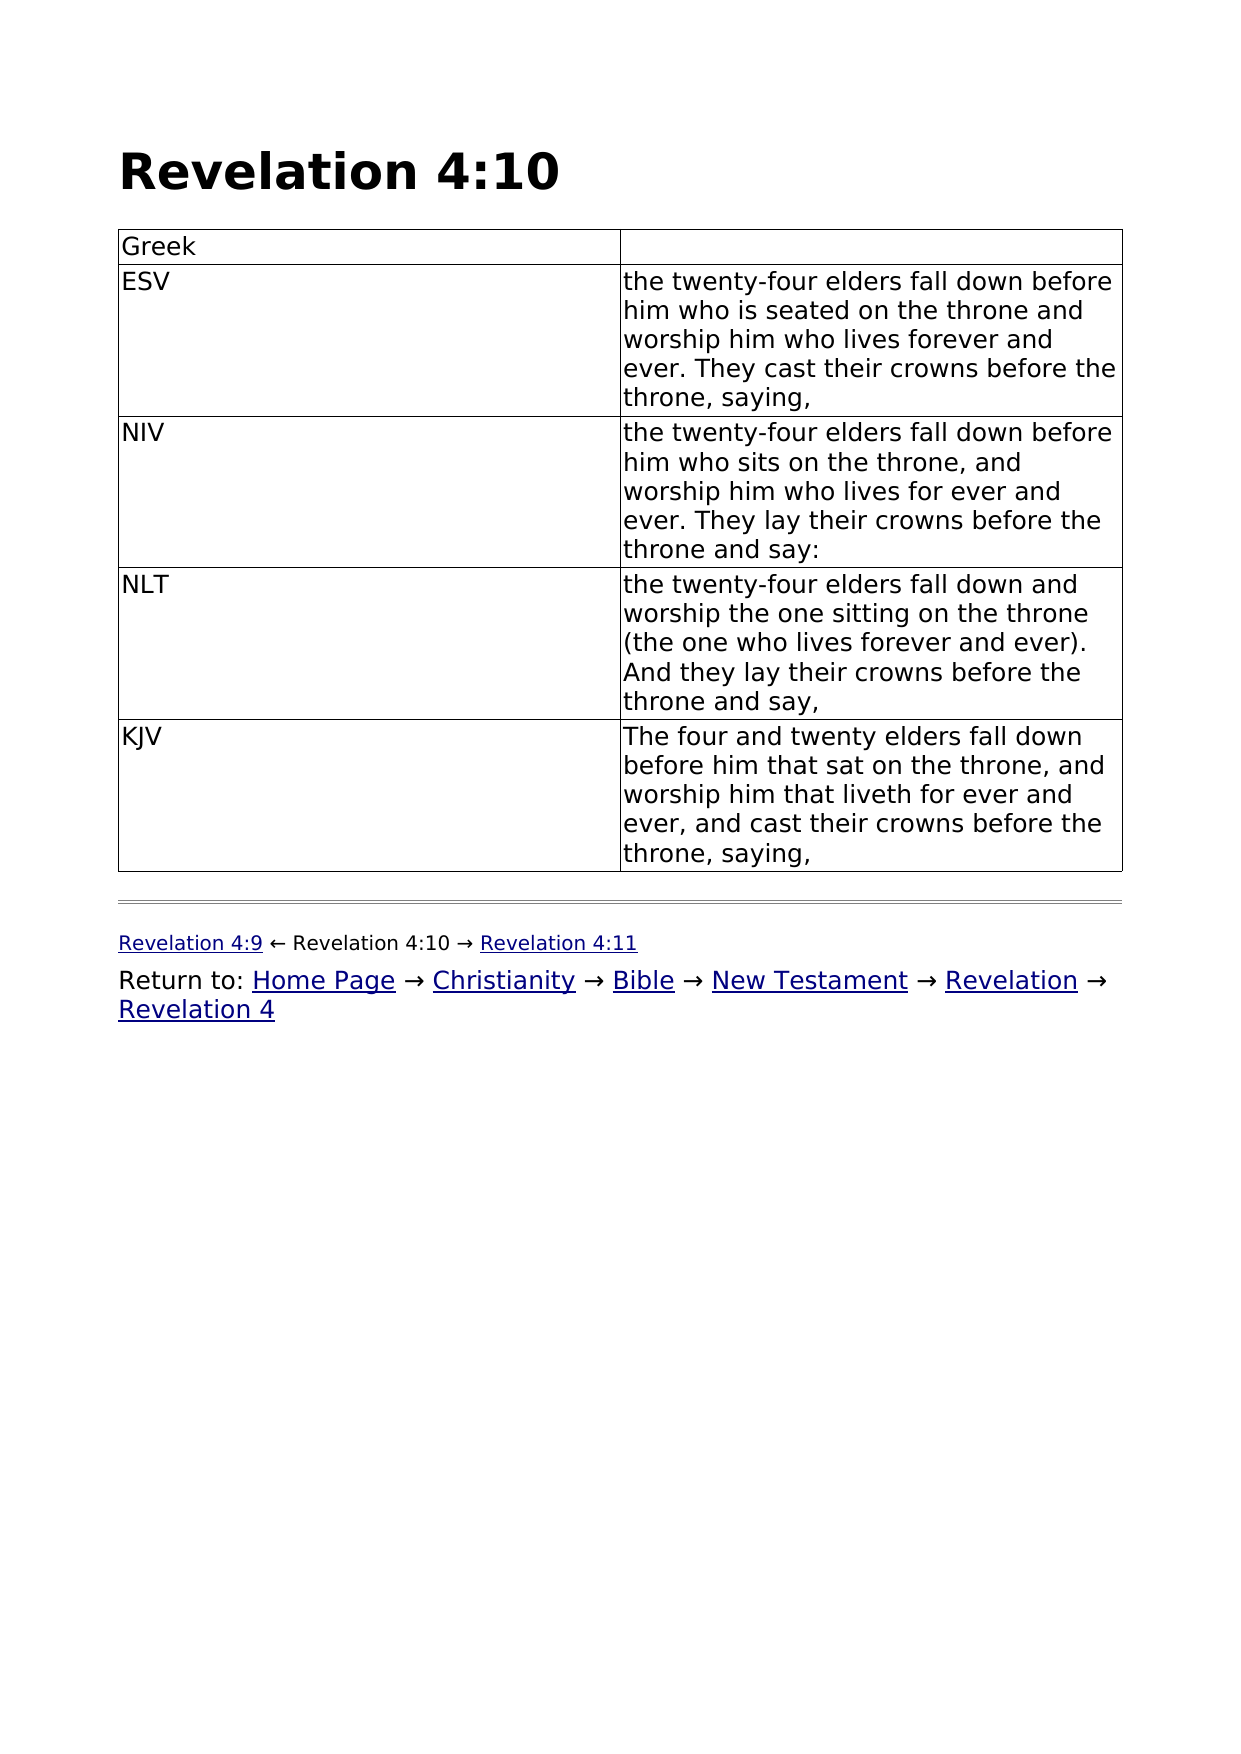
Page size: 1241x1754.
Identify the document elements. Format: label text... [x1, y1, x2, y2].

text Return to: Home Page → Christianity → Bible → New Testament → Revelation → Revelation 4 [118, 966, 1122, 1024]
table_cell NLT [119, 568, 620, 719]
table_cell The four and twenty elders fall down before him that sat on the throne, and worship him that liveth for ever and ever, and cast their crowns before the throne, saying, [621, 720, 1122, 871]
table_header [621, 230, 1122, 264]
table_cell the twenty-four elders fall down before him who sits on the throne, and worship him who lives for ever and ever. They lay their crowns before the throne and say: [621, 417, 1122, 567]
subtitle Revelation 4:10 [118, 143, 1122, 201]
table_cell NIV [119, 417, 620, 567]
table_cell the twenty-four elders fall down before him who is seated on the throne and worship him who lives forever and ever. They cast their crowns before the throne, saying, [621, 265, 1122, 416]
table_cell the twenty-four elders fall down and worship the one sitting on the throne (the one who lives forever and ever). And they lay their crowns before the throne and say, [621, 568, 1122, 719]
table_header Greek [119, 230, 620, 264]
text Revelation 4:9 ← Revelation 4:10 → Revelation 4:11 [118, 932, 1122, 966]
table_cell KJV [119, 720, 620, 871]
table_cell ESV [119, 265, 620, 416]
